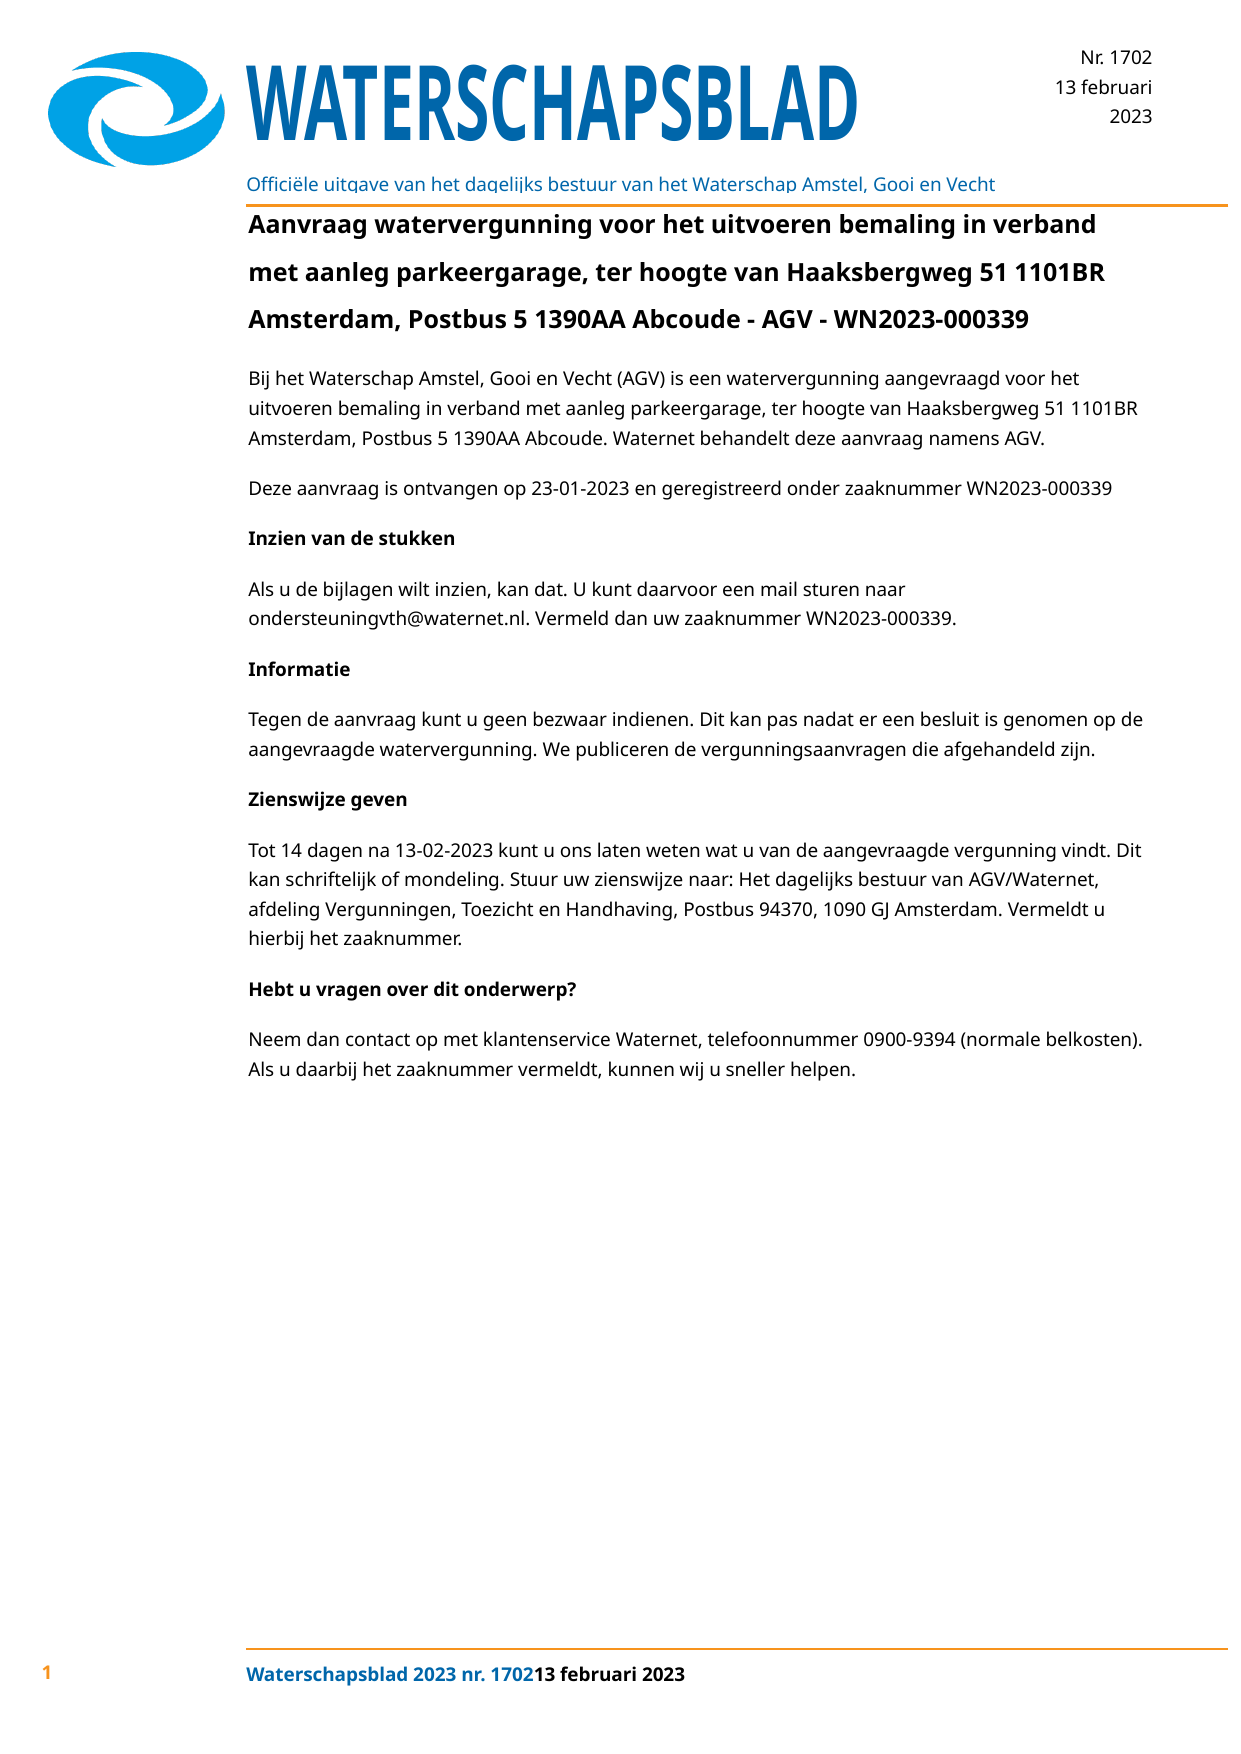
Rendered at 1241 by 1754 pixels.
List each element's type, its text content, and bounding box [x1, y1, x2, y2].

text Deze aanvraag is ontvangen op 23-01-2023 en geregistreerd onder zaaknummer WN2023-000339 [248, 475, 1152, 501]
text Tegen de aanvraag kunt u geen bezwaar indienen. Dit kan pas nadat er een besluit is genomen op de aangevraagde watervergunning. We publiceren de vergunningsaanvragen die afgehandeld zijn. [248, 706, 1152, 762]
text Aanvraag watervergunning voor het uitvoeren bemaling in verband met aanleg parkeergarage, ter hoogte van Haaksbergweg 51 1101BR Amsterdam, Postbus 5 1390AA Abcoude - AGV - WN2023-000339 [248, 207, 1152, 336]
text Neem dan contact op met klantenservice Waternet, telefoonnummer 0900-9394 (normale belkosten). Als u daarbij het zaaknummer vermeldt, kunnen wij u sneller helpen. [248, 1026, 1152, 1082]
text Hebt u vragen over dit onderwerp? [248, 976, 1152, 1002]
text Als u de bijlagen wilt inzien, kan dat. U kunt daarvoor een mail sturen naar ondersteuningvth@waternet.nl. Vermeld dan uw zaaknummer WN2023-000339. [248, 576, 1152, 631]
text Zienswijze geven [248, 786, 1152, 812]
text Inzien van de stukken [248, 526, 1152, 551]
text Informatie [248, 656, 1152, 682]
picture [41, 47, 231, 172]
text Tot 14 dagen na 13-02-2023 kunt u ons laten weten wat u van de aangevraagde vergunning vindt. Dit kan schriftelijk of mondeling. Stuur uw zienswijze naar: Het dagelijks bestuur van AGV/Waternet, afdeling Vergunningen, Toezicht en Handhaving, Postbus 94370, 1090 GJ Amsterdam. Vermeldt u hierbij het zaaknummer. [248, 837, 1152, 951]
text Bij het Waterschap Amstel, Gooi en Vecht (AGV) is een watervergunning aangevraagd voor het uitvoeren bemaling in verband met aanleg parkeergarage, ter hoogte van Haaksbergweg 51 1101BR Amsterdam, Postbus 5 1390AA Abcoude. Waternet behandelt deze aanvraag namens AGV. [248, 366, 1152, 450]
